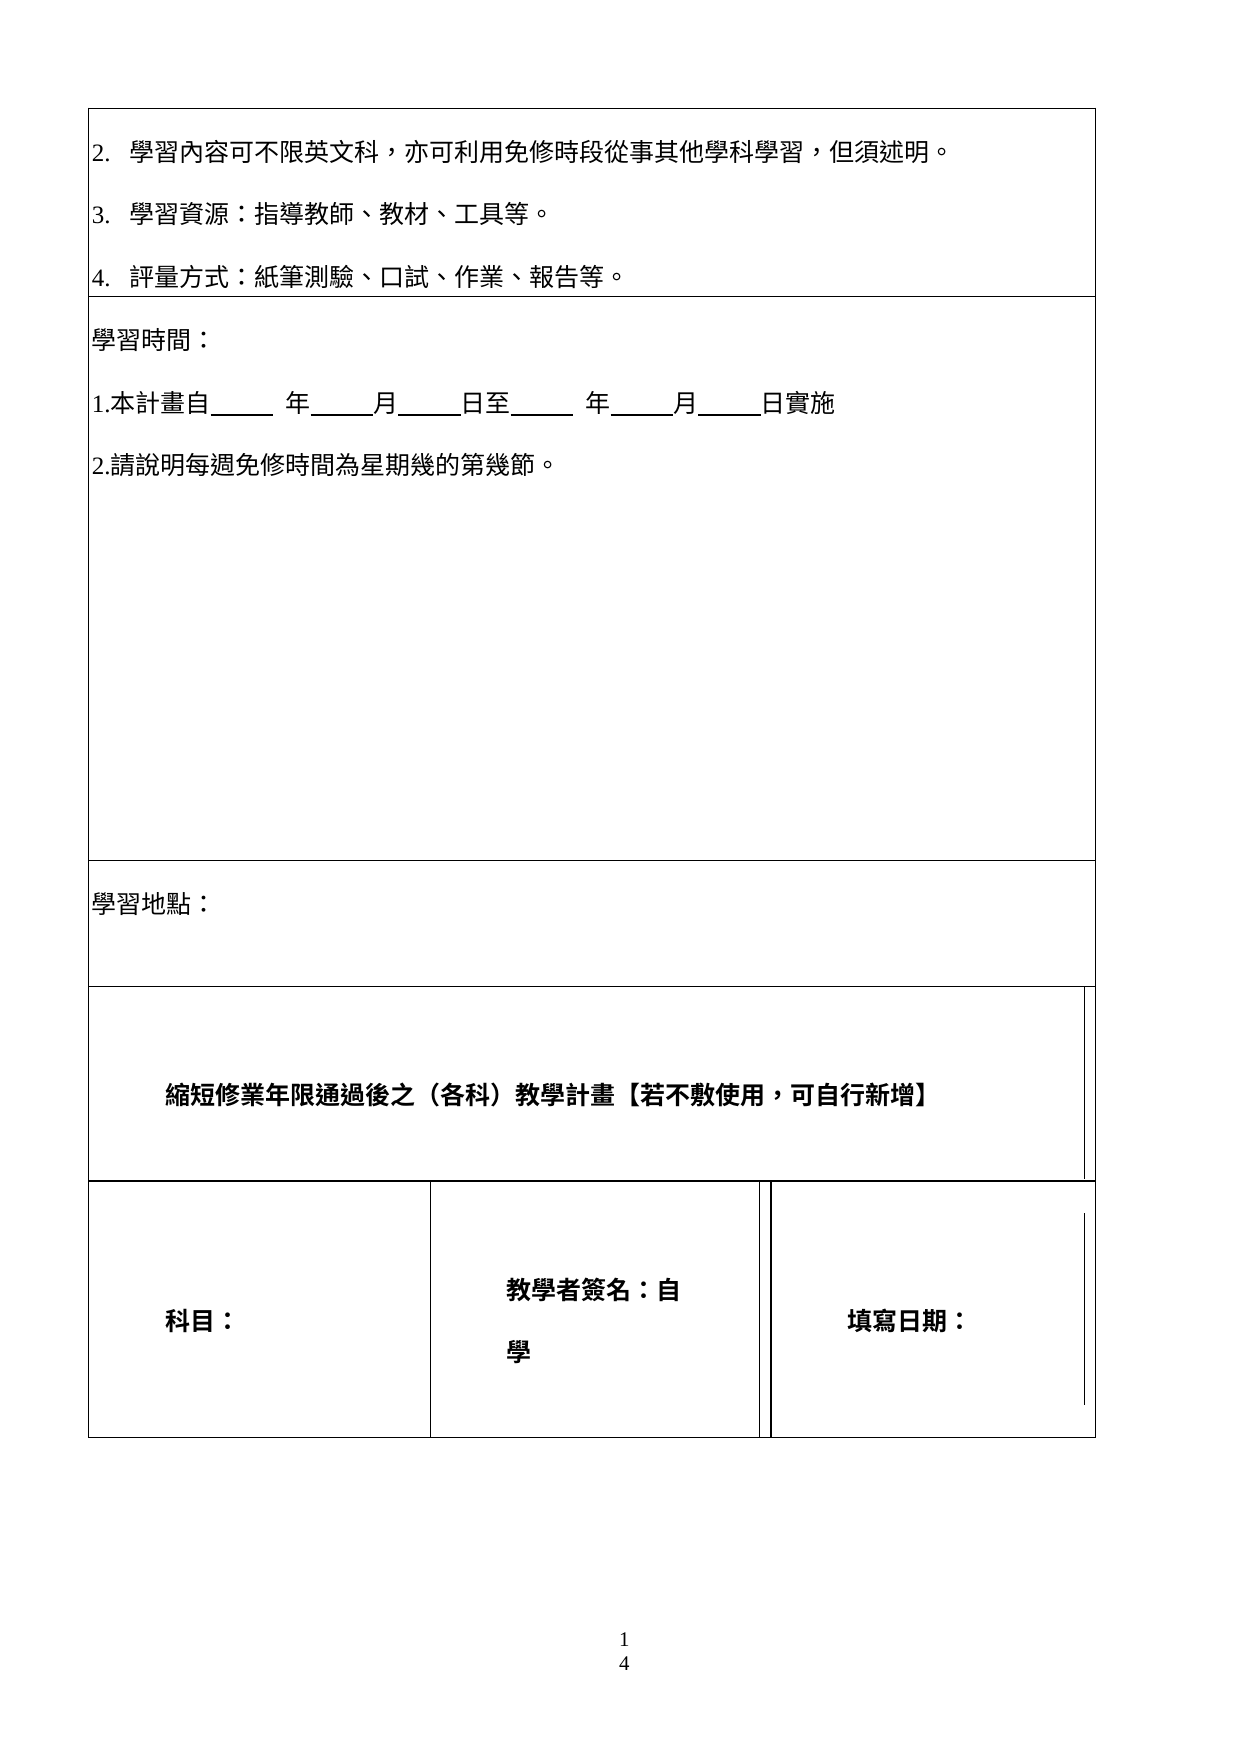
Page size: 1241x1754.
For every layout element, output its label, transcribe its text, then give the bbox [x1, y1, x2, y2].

table_cell [760, 1182, 770, 1437]
table_cell 學習地點： [89, 861, 1095, 986]
table_cell [431, 1182, 442, 1437]
table_cell 科目： [89, 1182, 430, 1437]
table_cell 教學者簽名：自學 [443, 1183, 758, 1436]
table_cell [1084, 987, 1095, 1180]
table_cell 縮短修業年限通過後之（各科）教學計畫【若不敷使用，可自行新增】 [101, 988, 1083, 1179]
table_cell 填寫說明： 請說明若通過免修，妳將如何安排學習時間、學習地點、學習內容、學習資源、評量方式、評量時間。 學習內容可不限英文科，亦可利用免修時段從事其他學科學習，但須述明。 學習資源：指導教師、教材、工具等。 評量方式：紙筆測驗、口試、作業、報告等。 [89, 109, 1095, 296]
table_cell 學習時間： 1.本計畫自 年 月 日至 年 月 日實施 2.請說明每週免修時間為星期幾的第幾節。 [89, 297, 1095, 860]
table_cell [89, 987, 100, 1180]
table_cell 填寫日期： [772, 1182, 1095, 1437]
